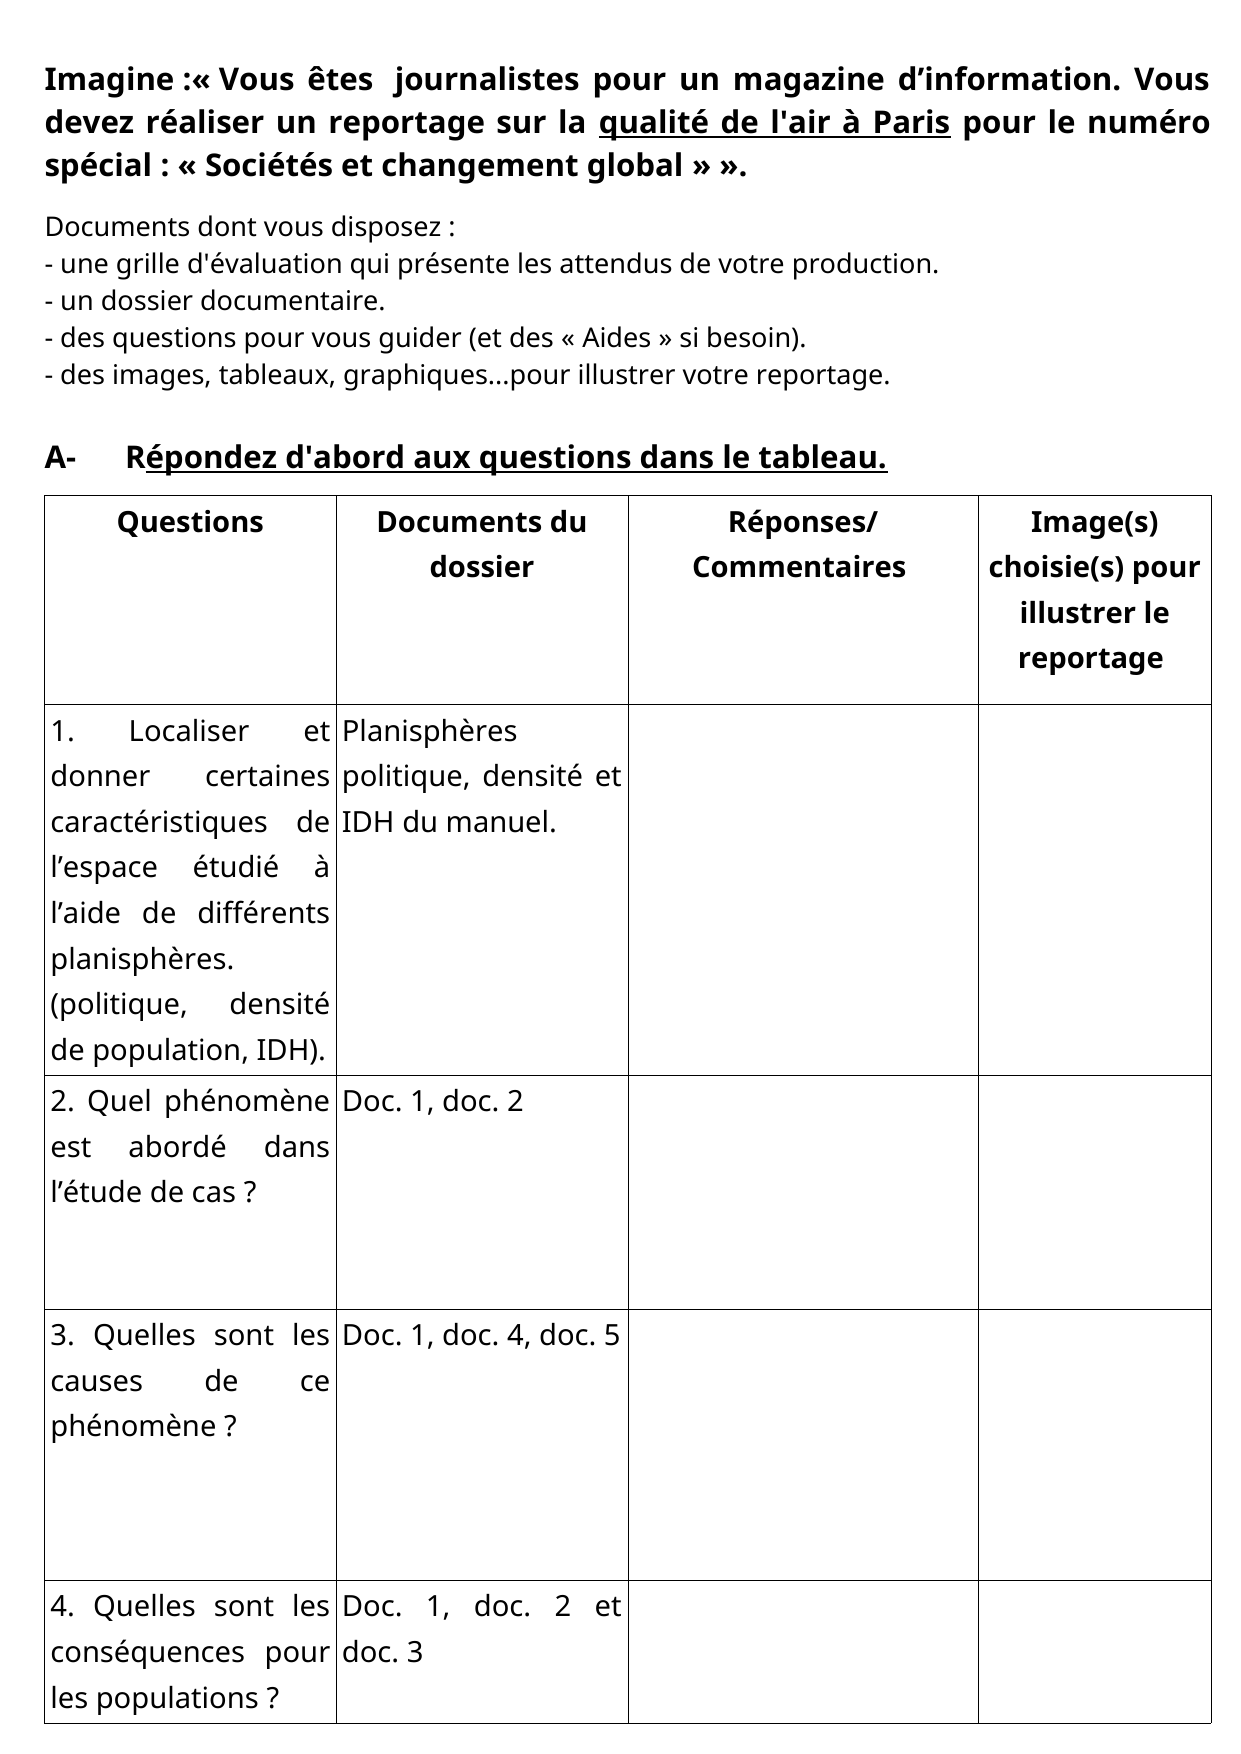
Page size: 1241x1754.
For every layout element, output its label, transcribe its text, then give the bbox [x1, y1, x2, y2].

table_cell 2. Quel phénomène est abordé dans l’étude de cas ? [45, 1076, 336, 1308]
table_cell [629, 1310, 978, 1580]
text Documents dont vous disposez : [44, 208, 1211, 245]
table_header Questions [45, 496, 336, 704]
table_cell [979, 1076, 1211, 1308]
table_cell [979, 1310, 1211, 1580]
table_header Réponses/Commentaires [629, 496, 978, 704]
text - des questions pour vous guider (et des « Aides » si besoin). [44, 318, 1211, 355]
table_header Documents du dossier [337, 496, 628, 704]
text - une grille d'évaluation qui présente les attendus de votre production. [44, 245, 1211, 282]
table_cell Planisphères politique, densité et IDH du manuel. [337, 705, 628, 1075]
table_cell [629, 1581, 978, 1722]
table_cell Doc. 1, doc. 2 [337, 1076, 628, 1308]
table_cell [979, 705, 1211, 1075]
table_cell 3. Quelles sont les causes de ce phénomène ? [45, 1310, 336, 1580]
table_cell [629, 705, 978, 1075]
table_cell [979, 1581, 1211, 1722]
table_cell 1. Localiser et donner certaines caractéristiques de l’espace étudié à l’aide de différents planisphères. (politique, densité de population, IDH). [45, 705, 336, 1075]
table_cell Doc. 1, doc. 2 et doc. 3 [337, 1581, 628, 1722]
text A- Répondez d'abord aux questions dans le tableau. [44, 435, 1211, 477]
table_cell [629, 1076, 978, 1308]
text Imagine :« Vous êtes journalistes pour un magazine d’information. Vous devez réaliser un reportage sur la qualité de l'air à Paris pour le numéro spécial : « Sociétés et changement global » ». [44, 57, 1211, 185]
text - des images, tableaux, graphiques...pour illustrer votre reportage. [44, 355, 1211, 392]
table_cell 4. Quelles sont les conséquences pour les populations ? [45, 1581, 336, 1722]
table_cell Doc. 1, doc. 4, doc. 5 [337, 1310, 628, 1580]
text - un dossier documentaire. [44, 282, 1211, 318]
table_header Image(s) choisie(s) pour illustrer le reportage [979, 496, 1211, 704]
